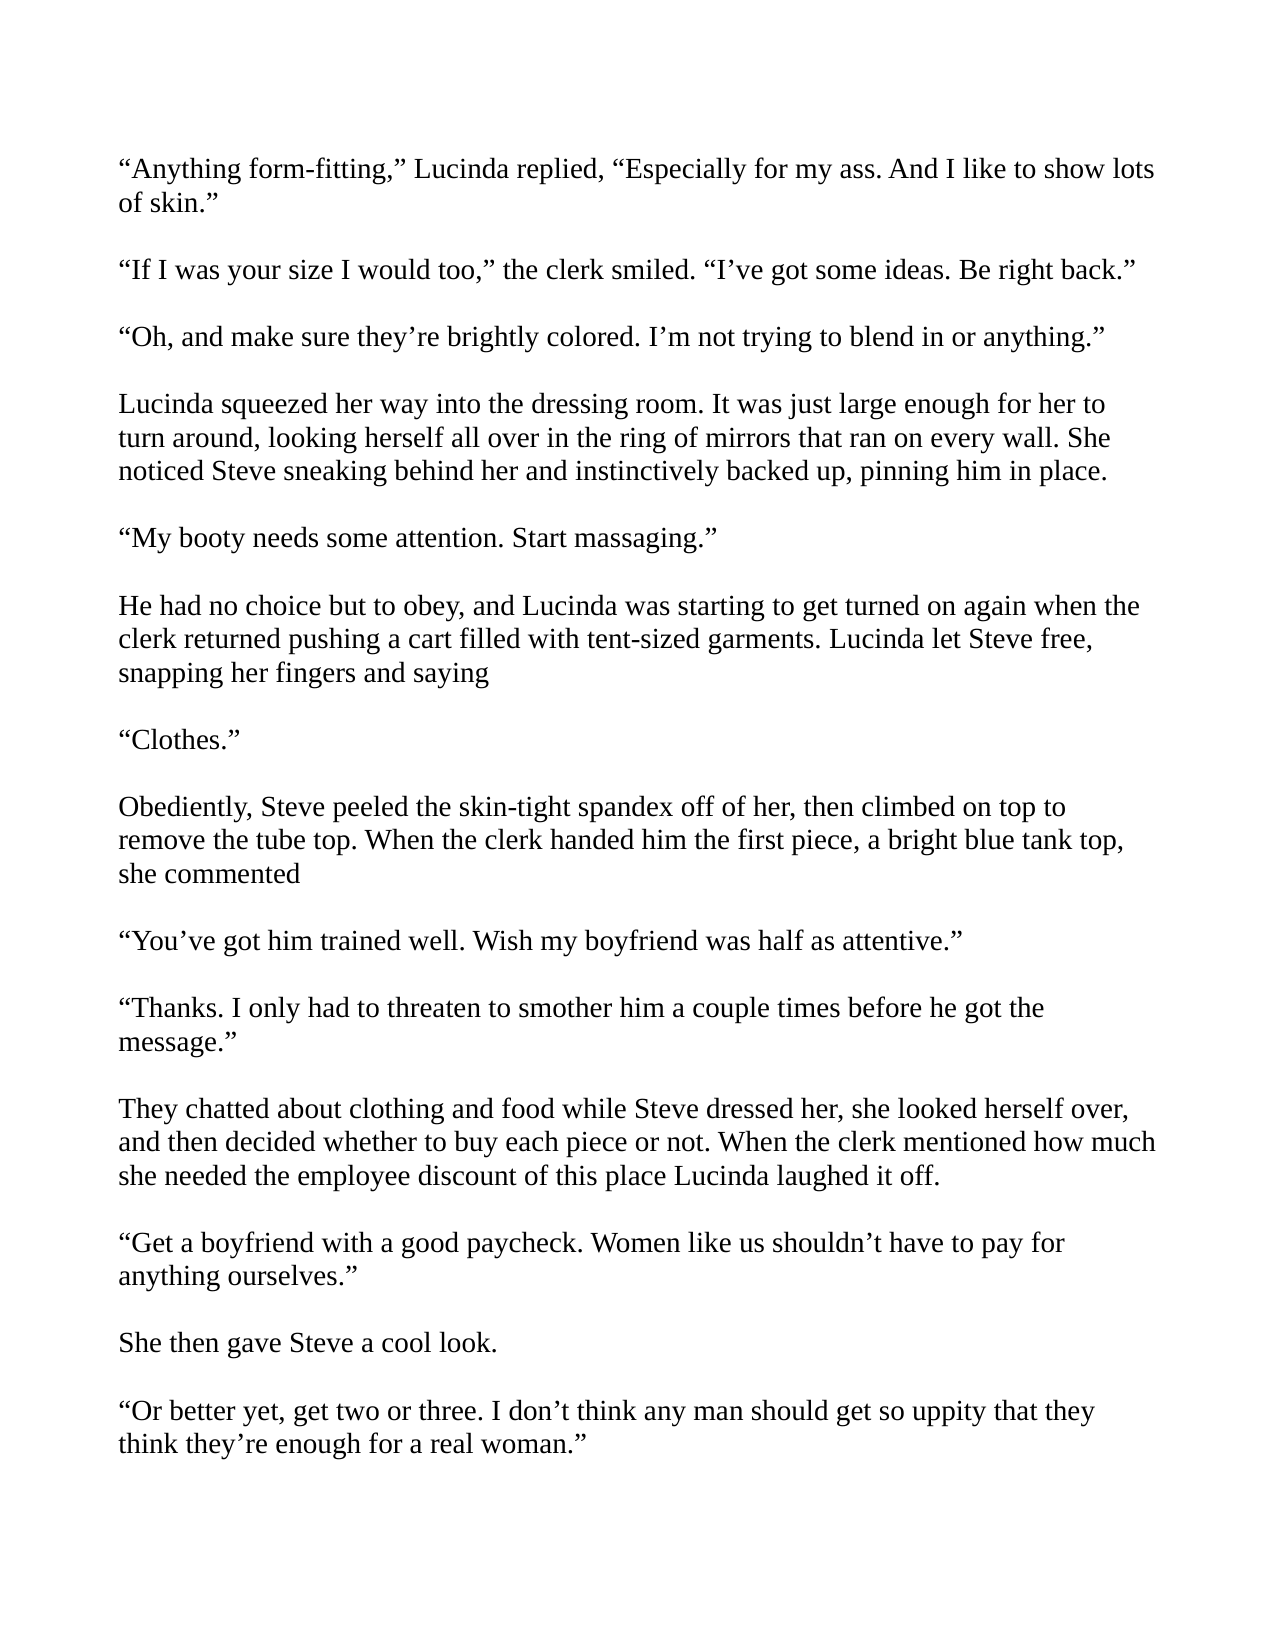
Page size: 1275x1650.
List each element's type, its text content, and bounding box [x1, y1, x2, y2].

text He had no choice but to obey, and Lucinda was starting to get turned on again when the clerk returned pushing a cart filled with tent-sized garments. Lucinda let Steve free, snapping her fingers and saying [118, 588, 1157, 688]
text “You’ve got him trained well. Wish my boyfriend was half as attentive.” [118, 923, 1157, 957]
text “My booty needs some attention. Start massaging.” [118, 521, 1157, 554]
text “Get a boyfriend with a good paycheck. Women like us shouldn’t have to pay for anything ourselves.” [118, 1225, 1157, 1292]
text Lucinda squeezed her way into the dressing room. It was just large enough for her to turn around, looking herself all over in the ring of mirrors that ran on every wall. She noticed Steve sneaking behind her and instinctively backed up, pinning him in place. [118, 386, 1157, 487]
text “Oh, and make sure they’re brightly colored. I’m not trying to blend in or anything.” [118, 319, 1157, 353]
text “Thanks. I only had to threaten to smother him a couple times before he got the message.” [118, 990, 1157, 1057]
text Obediently, Steve peeled the skin-tight spandex off of her, then climbed on top to remove the tube top. When the clerk handed him the first piece, a bright blue tank top, she commented [118, 789, 1157, 889]
text They chatted about clothing and food while Steve dressed her, she looked herself over, and then decided whether to buy each piece or not. When the clerk mentioned how much she needed the employee discount of this place Lucinda laughed it off. [118, 1091, 1157, 1191]
text “Clothes.” [118, 722, 1157, 755]
text She then gave Steve a cool look. [118, 1326, 1157, 1359]
text “Anything form-fitting,” Lucinda replied, “Especially for my ass. And I like to show lots of skin.” [118, 152, 1157, 219]
text “Or better yet, get two or three. I don’t think any man should get so uppity that they think they’re enough for a real woman.” [118, 1393, 1157, 1460]
text “If I was your size I would too,” the clerk smiled. “I’ve got some ideas. Be right back.” [118, 252, 1157, 286]
